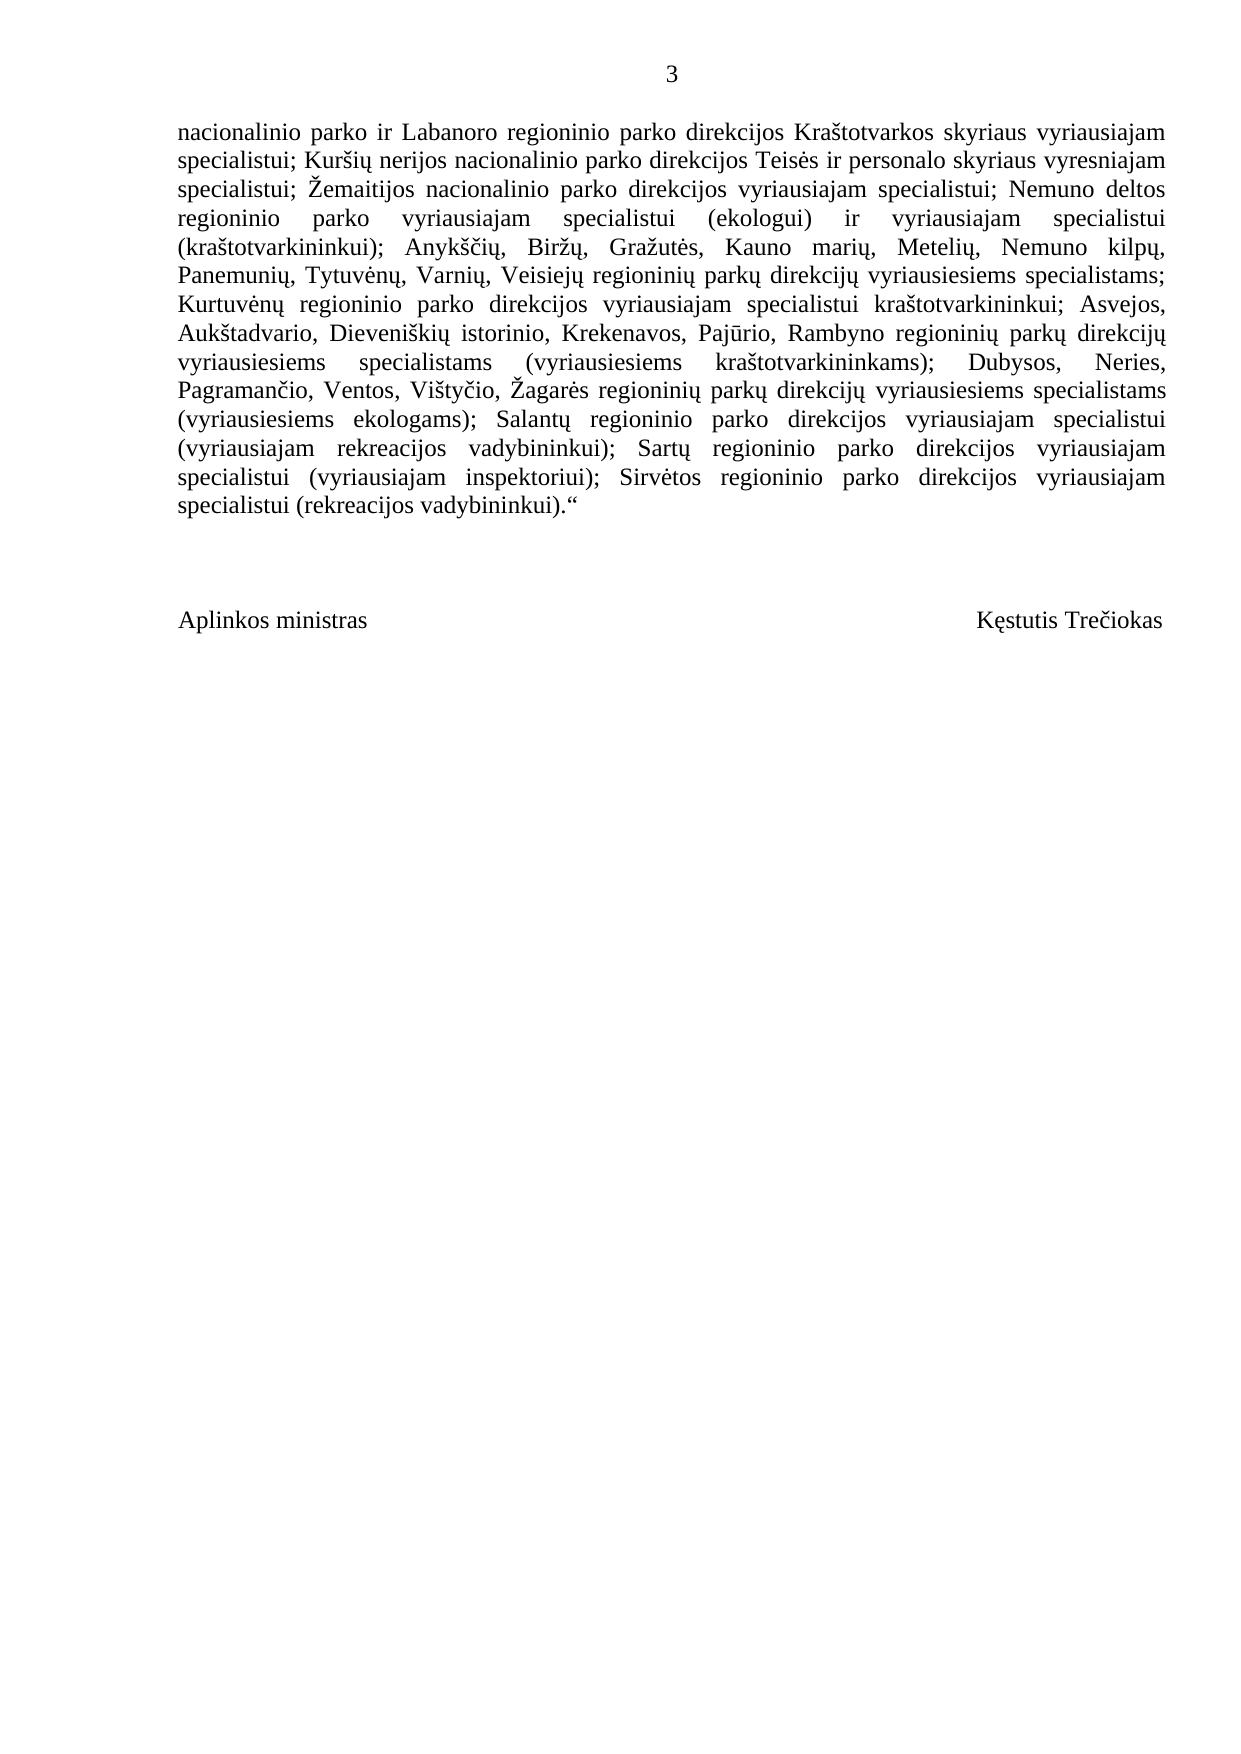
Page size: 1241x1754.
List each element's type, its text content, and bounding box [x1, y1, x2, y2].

text nacionalinio parko ir Labanoro regioninio parko direkcijos Kraštotvarkos skyriaus vyriausiajam specialistui; Kuršių nerijos nacionalinio parko direkcijos Teisės ir personalo skyriaus vyresniajam specialistui; Žemaitijos nacionalinio parko direkcijos vyriausiajam specialistui; Nemuno deltos regioninio parko vyriausiajam specialistui (ekologui) ir vyriausiajam specialistui (kraštotvarkininkui); Anykščių, Biržų, Gražutės, Kauno marių, Metelių, Nemuno kilpų, Panemunių, Tytuvėnų, Varnių, Veisiejų regioninių parkų direkcijų vyriausiesiems specialistams; Kurtuvėnų regioninio parko direkcijos vyriausiajam specialistui kraštotvarkininkui; Asvejos, Aukštadvario, Dieveniškių istorinio, Krekenavos, Pajūrio, Rambyno regioninių parkų direkcijų vyriausiesiems specialistams (vyriausiesiems kraštotvarkininkams); Dubysos, Neries, Pagramančio, Ventos, Vištyčio, Žagarės regioninių parkų direkcijų vyriausiesiems specialistams (vyriausiesiems ekologams); Salantų regioninio parko direkcijos vyriausiajam specialistui (vyriausiajam rekreacijos vadybininkui); Sartų regioninio parko direkcijos vyriausiajam specialistui (vyriausiajam inspektoriui); Sirvėtos regioninio parko direkcijos vyriausiajam specialistui (rekreacijos vadybininkui).“ [177, 117, 1167, 519]
text Aplinkos ministras Kęstutis Trečiokas [178, 605, 1163, 634]
